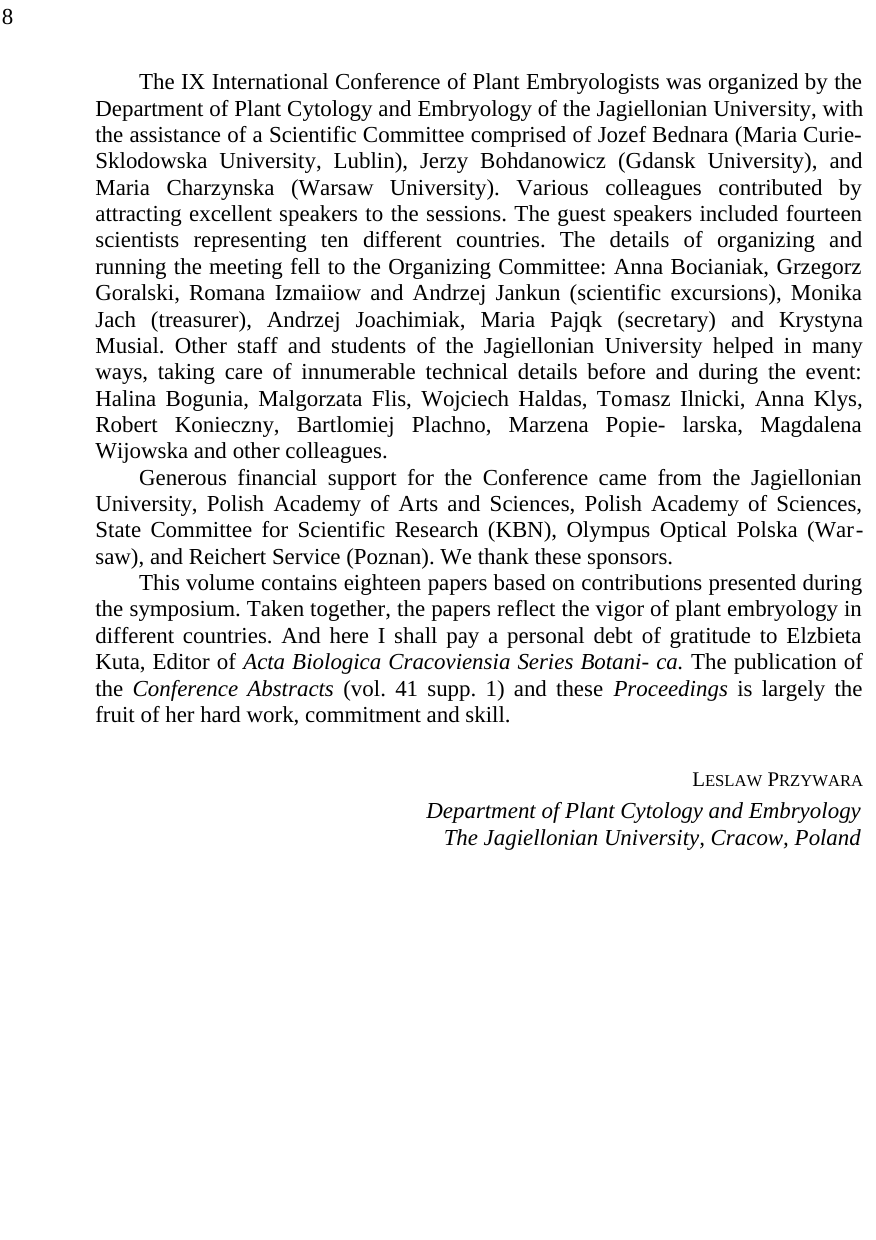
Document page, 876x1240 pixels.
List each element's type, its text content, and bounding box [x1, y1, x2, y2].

text This volume contains eighteen papers based on contributions presented during the symposium. Taken together, the papers reflect the vigor of plant embryology in different countries. And here I shall pay a personal debt of gratitude to Elzbieta Kuta, Editor of Acta Biologica Cracoviensia Series Botani- ca. The publication of the Conference Abstracts (vol. 41 supp. 1) and these Proceedings is largely the fruit of her hard work, commitment and skill. [95, 569, 863, 727]
text 8 [2, 3, 18, 30]
text The IX International Conference of Plant Embryologists was organized by the Department of Plant Cytology and Embryology of the Jagiellonian Univer­sity, with the assistance of a Scientific Committee comprised of Jozef Bednara (Maria Curie-Sklodowska University, Lublin), Jerzy Bohdanowicz (Gdansk University), and Maria Charzynska (Warsaw University). Various colleagues contributed by attracting excellent speakers to the sessions. The guest speakers included fourteen scientists representing ten different countries. The details of organizing and running the meeting fell to the Organizing Committee: Anna Bocianiak, Grzegorz Goralski, Romana Izmaiiow and Andrzej Jankun (scientific excursions), Monika Jach (treasurer), Andrzej Joachimiak, Maria Pajqk (secre­tary) and Krystyna Musial. Other staff and students of the Jagiellonian Univer­sity helped in many ways, taking care of innumerable technical details before and during the event: Halina Bogunia, Malgorzata Flis, Wojciech Haldas, To­masz Ilnicki, Anna Klys, Robert Konieczny, Bartlomiej Plachno, Marzena Popie- larska, Magdalena Wijowska and other colleagues. [95, 68, 863, 464]
text Generous financial support for the Conference came from the Jagiellonian University, Polish Academy of Arts and Sciences, Polish Academy of Sciences, State Committee for Scientific Research (KBN), Olympus Optical Polska (War­saw), and Reichert Service (Poznan). We thank these sponsors. [95, 464, 863, 569]
text Department of Plant Cytology and Embryology The Jagiellonian University, Cracow, Poland [406, 797, 863, 850]
text Leslaw Przywara [95, 767, 863, 791]
